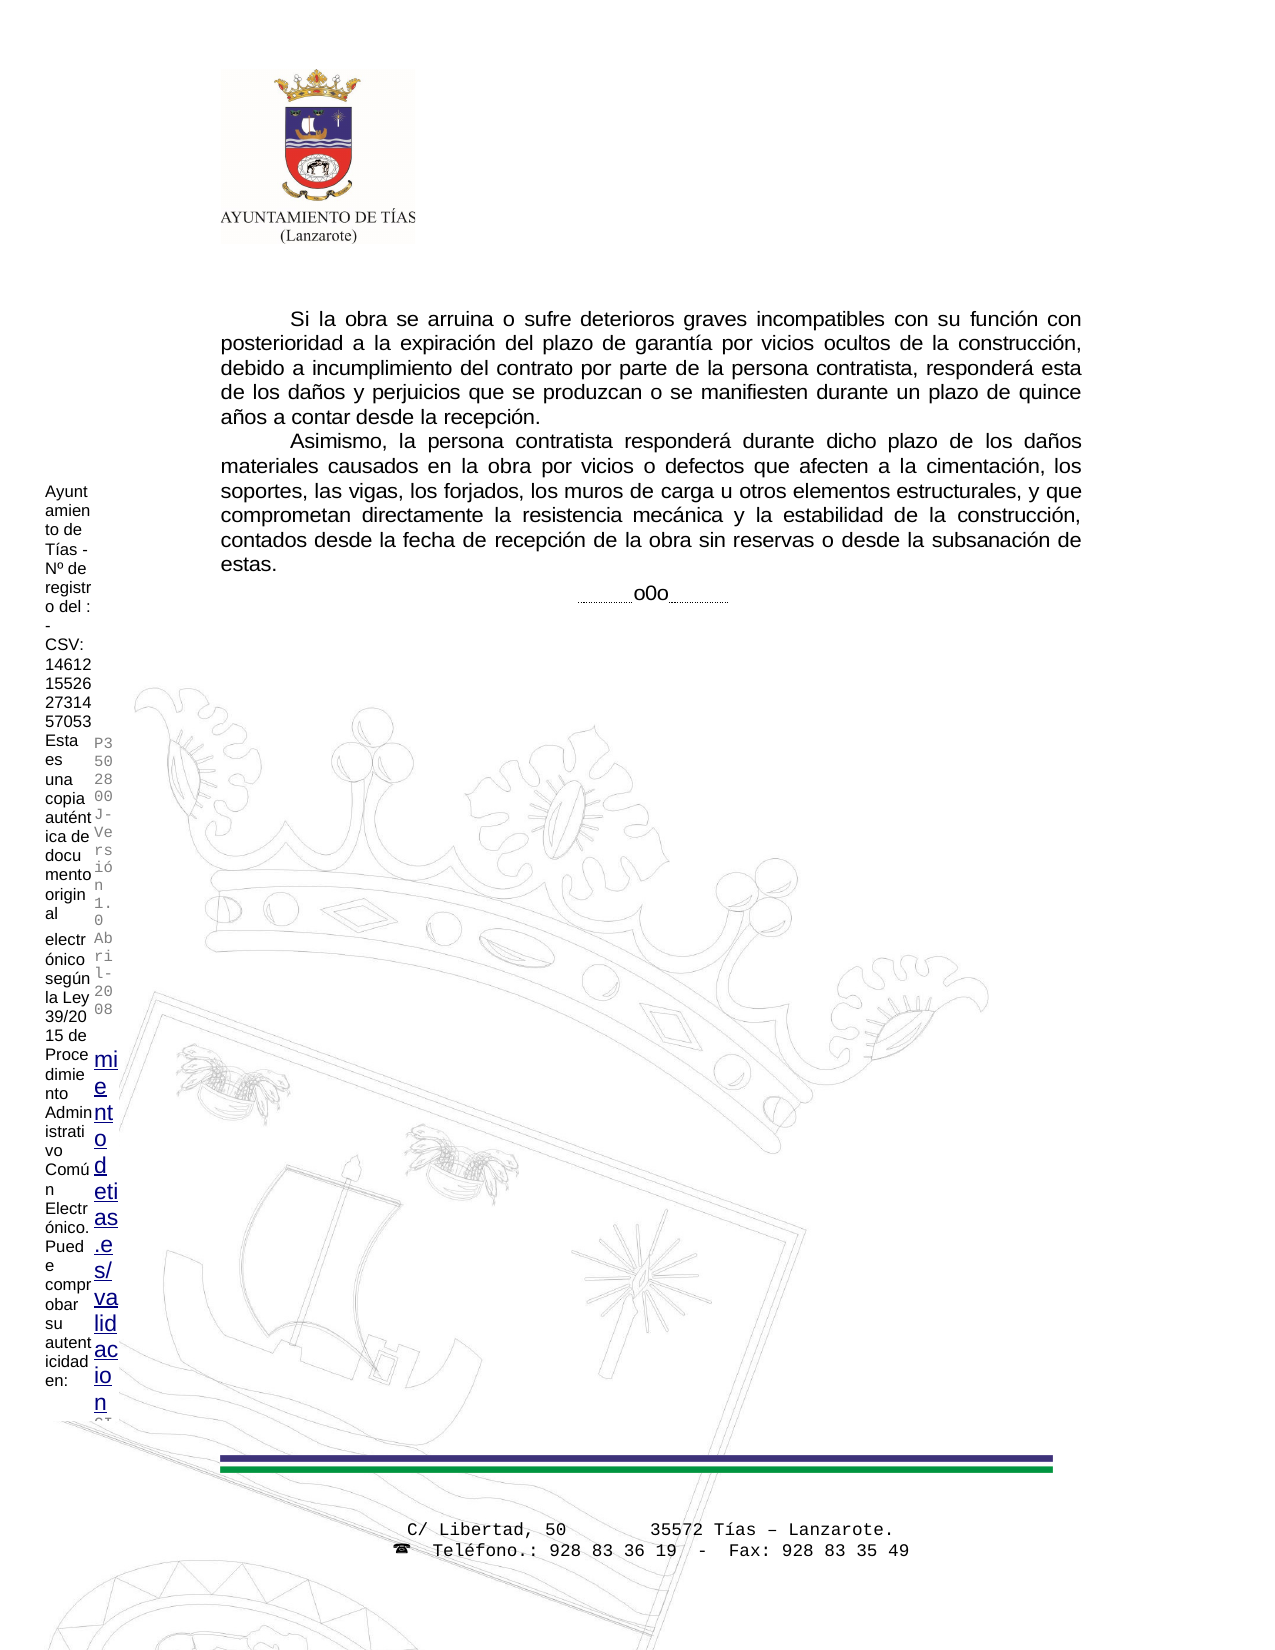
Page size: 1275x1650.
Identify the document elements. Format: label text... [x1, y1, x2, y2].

text Asimismo, la persona contratista responderá durante dicho plazo de los daños materiales causados en la obra por vicios o defectos que afecten a la cimentación, los soportes, las vigas, los forjados, los muros de carga u otros elementos estructurales, y que comprometan directamente la resistencia mecánica y la estabilidad de la construcción, contados desde la fecha de recepción de la obra sin reservas o desde la subsanación de estas. [220, 429, 1082, 576]
text C/ Libertad, 50 35572 Tías – Lanzarote. [989, 1519, 1122, 1539]
text http://sede.ayuntamientodetias.es/validacion CIF: [94, 1046, 119, 1421]
text o0o [179, 581, 1128, 605]
text P3502800J-Versión 1.0 Abril-2008 [94, 736, 114, 1019]
text electrónico según la Ley 39/2015 de Procedimiento Administrativo Común Electrónico. Puede comprobar su autenticidad en: [45, 930, 92, 1390]
text  Teléfono.: 928 83 36 19 - Fax: 928 83 35 49 [989, 1539, 1122, 1561]
text Ayuntamiento de Tías - Nº de registro del : - CSV: 14612155262731457053 Esta es una copia auténtica de documento original [45, 482, 92, 923]
text Si la obra se arruina o sufre deterioros graves incompatibles con su función con posterioridad a la expiración del plazo de garantía por vicios ocultos de la construcción, debido a incumplimiento del contrato por parte de la persona contratista, responderá esta de los daños y perjuicios que se produzcan o se manifiesten durante un plazo de quince años a contar desde la recepción. [220, 306, 1082, 429]
